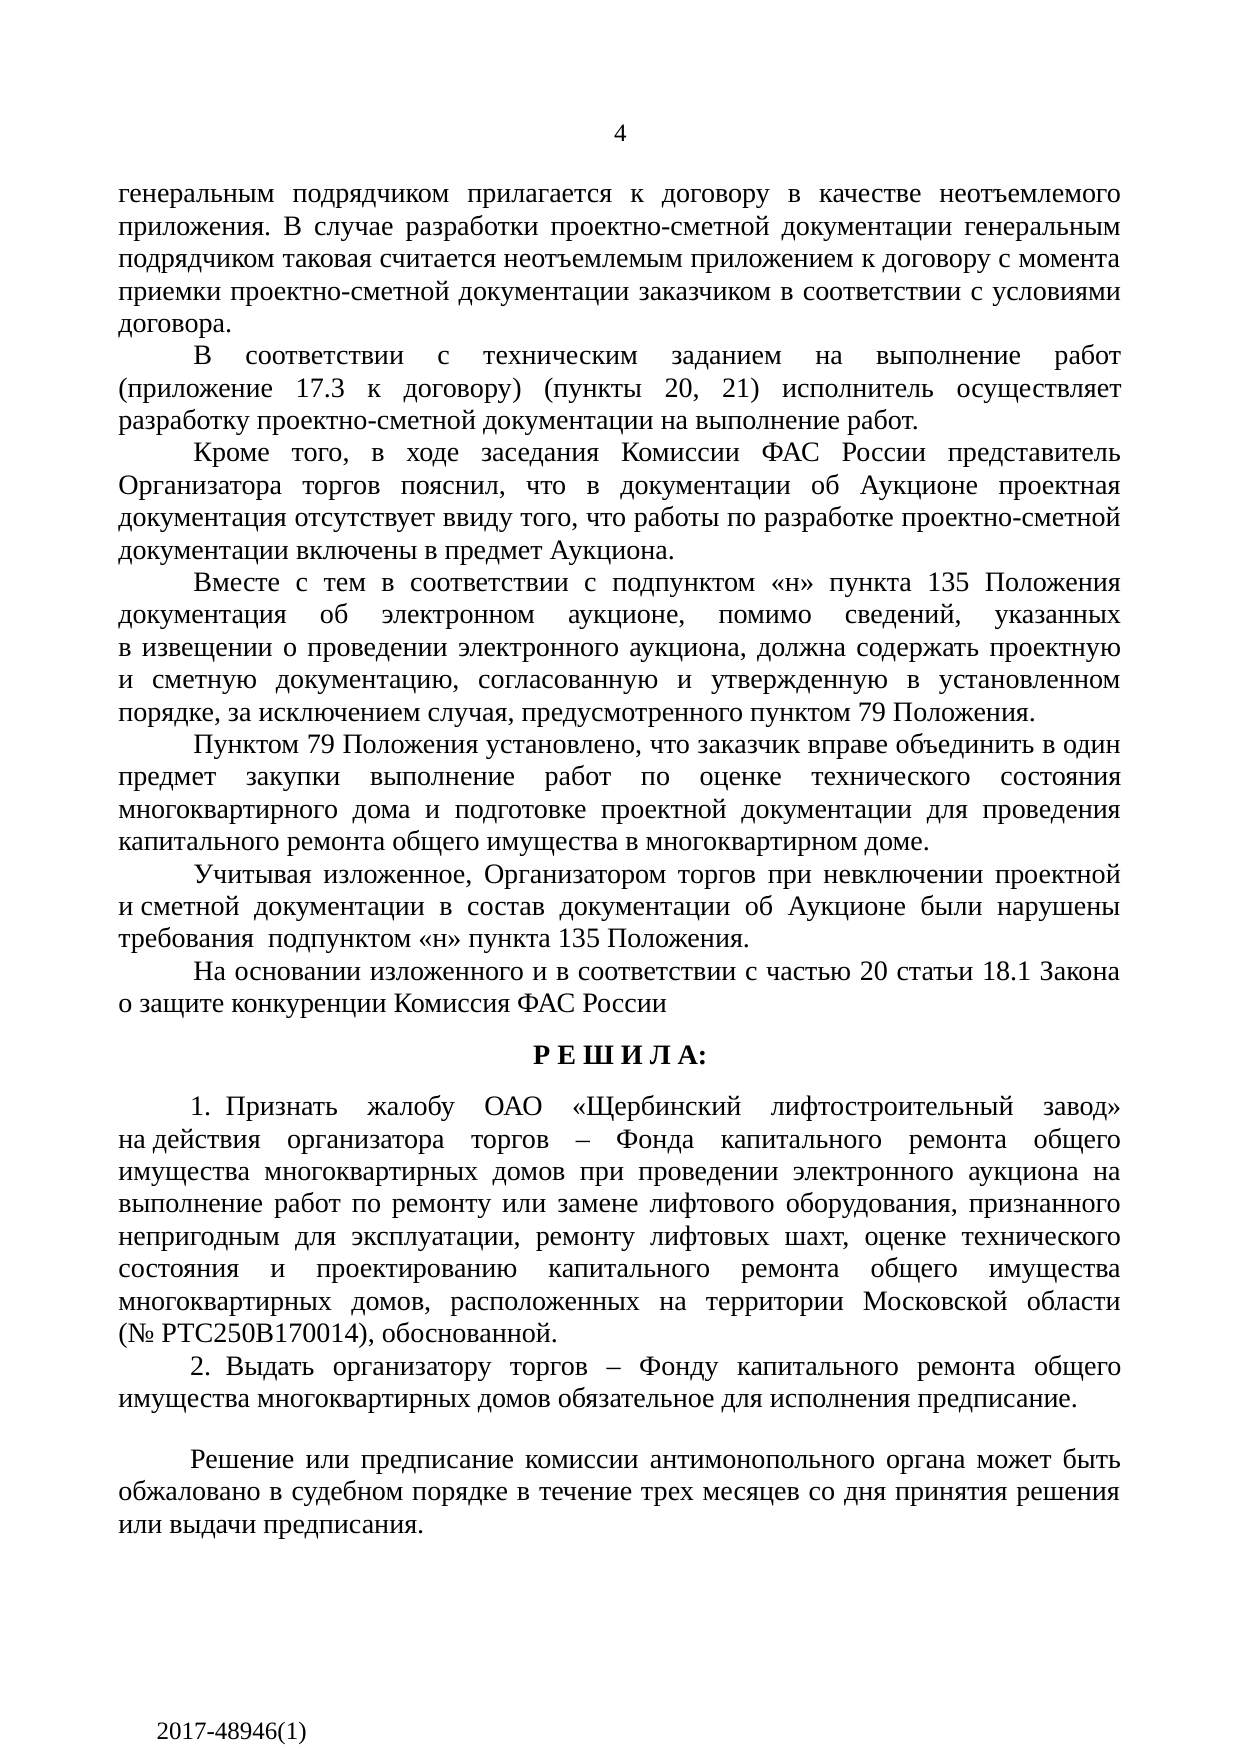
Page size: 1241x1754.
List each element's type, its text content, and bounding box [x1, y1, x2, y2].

text 2. Выдать организатору торгов – Фонду капитального ремонта общего имущества многоквартирных домов обязательное для исполнения предписание. [118, 1348, 1122, 1413]
text Вместе с тем в соответствии с подпунктом «н» пункта 135 Положения документация об электронном аукционе, помимо сведений, указанных в извещении о проведении электронного аукциона, должна содержать проектную и сметную документацию, согласованную и утвержденную в установленном порядке, за исключением случая, предусмотренного пунктом 79 Положения. [118, 565, 1122, 727]
text В соответствии с техническим заданием на выполнение работ (приложение 17.3 к договору) (пункты 20, 21) исполнитель осуществляет разработку проектно-сметной документации на выполнение работ. [118, 338, 1122, 436]
text Учитывая изложенное, Организатором торгов при невключении проектной и сметной документации в состав документации об Аукционе были нарушены требования подпунктом «н» пункта 135 Положения. [118, 857, 1122, 954]
text Решение или предписание комиссии антимонопольного органа может быть обжаловано в судебном порядке в течение трех месяцев со дня принятия решения или выдачи предписания. [118, 1442, 1122, 1539]
text Кроме того, в ходе заседания Комиссии ФАС России представитель Организатора торгов пояснил, что в документации об Аукционе проектная документация отсутствует ввиду того, что работы по разработке проектно-сметной документации включены в предмет Аукциона. [118, 436, 1122, 565]
text генеральным подрядчиком прилагается к договору в качестве неотъемлемого приложения. В случае разработки проектно-сметной документации генеральным подрядчиком таковая считается неотъемлемым приложением к договору с момента приемки проектно-сметной документации заказчиком в соответствии с условиями договора. [118, 176, 1122, 338]
text На основании изложенного и в соответствии с частью 20 статьи 18.1 Закона о защите конкуренции Комиссия ФАС России [118, 954, 1122, 1019]
text Пунктом 79 Положения установлено, что заказчик вправе объединить в один предмет закупки выполнение работ по оценке технического состояния многоквартирного дома и подготовке проектной документации для проведения капитального ремонта общего имущества в многоквартирном доме. [118, 727, 1122, 857]
text Р Е Ш И Л А: [118, 1038, 1122, 1070]
text 1. Признать жалобу ОАО «Щербинский лифтостроительный завод» на действия организатора торгов – Фонда капитального ремонта общего имущества многоквартирных домов при проведении электронного аукциона на выполнение работ по ремонту или замене лифтового оборудования, признанного непригодным для эксплуатации, ремонту лифтовых шахт, оценке технического состояния и проектированию капитального ремонта общего имущества многоквартирных домов, расположенных на территории Московской области (№ РТС250В170014), обоснованной. [118, 1089, 1122, 1348]
